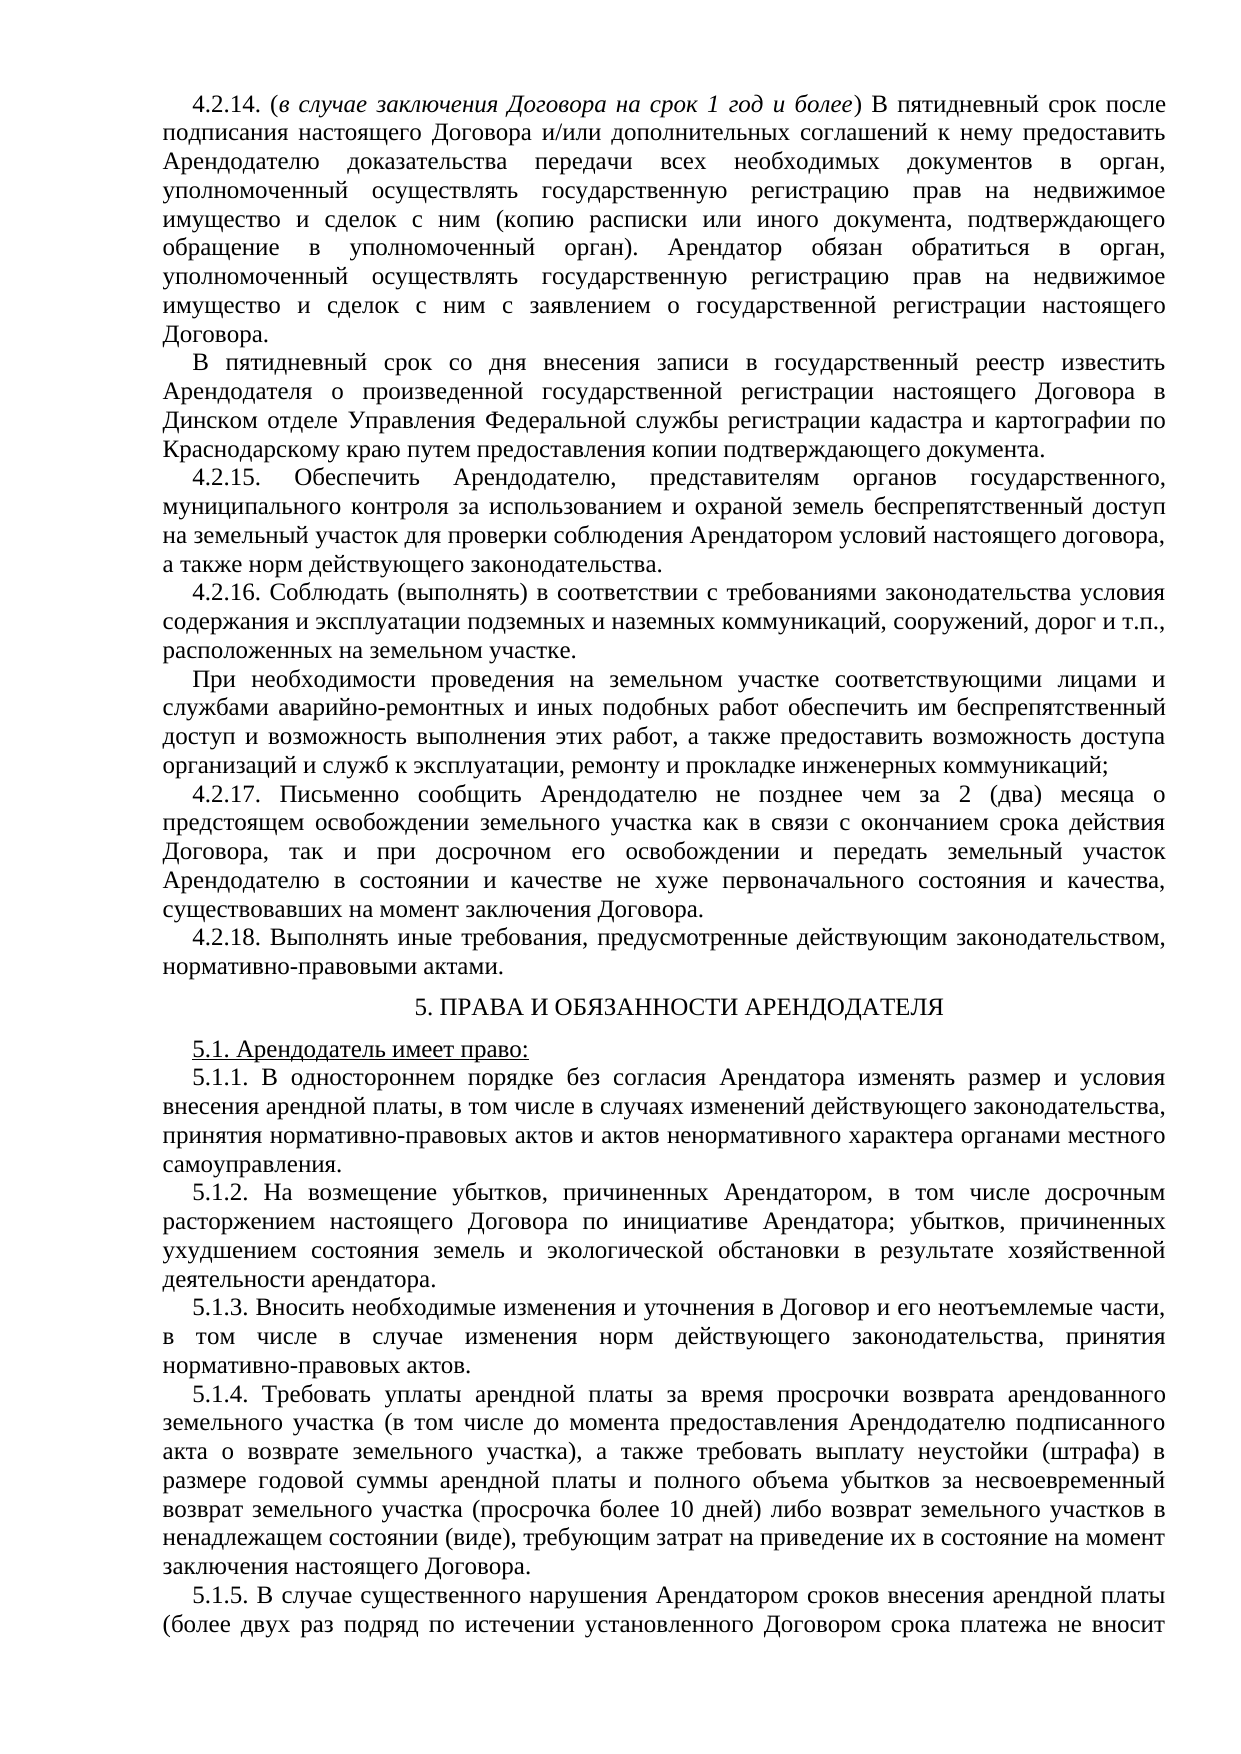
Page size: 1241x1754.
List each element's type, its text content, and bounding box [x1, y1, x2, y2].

text 4.2.17. Письменно сообщить Арендодателю не позднее чем за 2 (два) месяца о предстоящем освобождении земельного участка как в связи с окончанием срока действия Договора, так и при досрочном его освобождении и передать земельный участок Арендодателю в состоянии и качестве не хуже первоначального состояния и качества, существовавших на момент заключения Договора. [162, 779, 1167, 922]
text 5.1.4. Требовать уплаты арендной платы за время просрочки возврата арендованного земельного участка (в том числе до момента предоставления Арендодателю подписанного акта о возврате земельного участка), а также требовать выплату неустойки (штрафа) в размере годовой суммы арендной платы и полного объема убытков за несвоевременный возврат земельного участка (просрочка более 10 дней) либо возврат земельного участков в ненадлежащем состоянии (виде), требующим затрат на приведение их в состояние на момент заключения настоящего Договора. [162, 1379, 1167, 1580]
text 4.2.16. Соблюдать (выполнять) в соответствии с требованиями законодательства условия содержания и эксплуатации подземных и наземных коммуникаций, сооружений, дорог и т.п., расположенных на земельном участке. [162, 577, 1167, 664]
text В пятидневный срок со дня внесения записи в государственный реестр известить Арендодателя о произведенной государственной регистрации настоящего Договора в Динском отделе Управления Федеральной службы регистрации кадастра и картографии по Краснодарскому краю путем предоставления копии подтверждающего документа. [162, 347, 1167, 462]
text 4.2.18. Выполнять иные требования, предусмотренные действующим законодательством, нормативно-правовыми актами. [162, 922, 1167, 980]
text 5.1.2. На возмещение убытков, причиненных Арендатором, в том числе досрочным расторжением настоящего Договора по инициативе Арендатора; убытков, причиненных ухудшением состояния земель и экологической обстановки в результате хозяйственной деятельности арендатора. [162, 1177, 1167, 1292]
text 4.2.14. (в случае заключения Договора на срок 1 год и более) В пятидневный срок после подписания настоящего Договора и/или дополнительных соглашений к нему предоставить Арендодателю доказательства передачи всех необходимых документов в орган, уполномоченный осуществлять государственную регистрацию прав на недвижимое имущество и сделок с ним (копию расписки или иного документа, подтверждающего обращение в уполномоченный орган). Арендатор обязан обратиться в орган, уполномоченный осуществлять государственную регистрацию прав на недвижимое имущество и сделок с ним с заявлением о государственной регистрации настоящего Договора. [162, 89, 1167, 347]
text 4.2.15. Обеспечить Арендодателю, представителям органов государственного, муниципального контроля за использованием и охраной земель беспрепятственный доступ на земельный участок для проверки соблюдения Арендатором условий настоящего договора, а также норм действующего законодательства. [162, 462, 1167, 577]
text 5. ПРАВА И ОБЯЗАННОСТИ АРЕНДОДАТЕЛЯ [162, 992, 1167, 1021]
text 5.1. Арендодатель имеет право: [162, 1034, 1167, 1062]
text 5.1.3. Вносить необходимые изменения и уточнения в Договор и его неотъемлемые части, в том числе в случае изменения норм действующего законодательства, принятия нормативно-правовых актов. [162, 1292, 1167, 1379]
text 5.1.1. В одностороннем порядке без согласия Арендатора изменять размер и условия внесения арендной платы, в том числе в случаях изменений действующего законодательства, принятия нормативно-правовых актов и актов ненормативного характера органами местного самоуправления. [162, 1062, 1167, 1177]
text 5.1.5. В случае существенного нарушения Арендатором сроков внесения арендной платы (более двух раз подряд по истечении установленного Договором срока платежа не вносит [162, 1580, 1167, 1637]
text При необходимости проведения на земельном участке соответствующими лицами и службами аварийно-ремонтных и иных подобных работ обеспечить им беспрепятственный доступ и возможность выполнения этих работ, а также предоставить возможность доступа организаций и служб к эксплуатации, ремонту и прокладке инженерных коммуникаций; [162, 664, 1167, 779]
